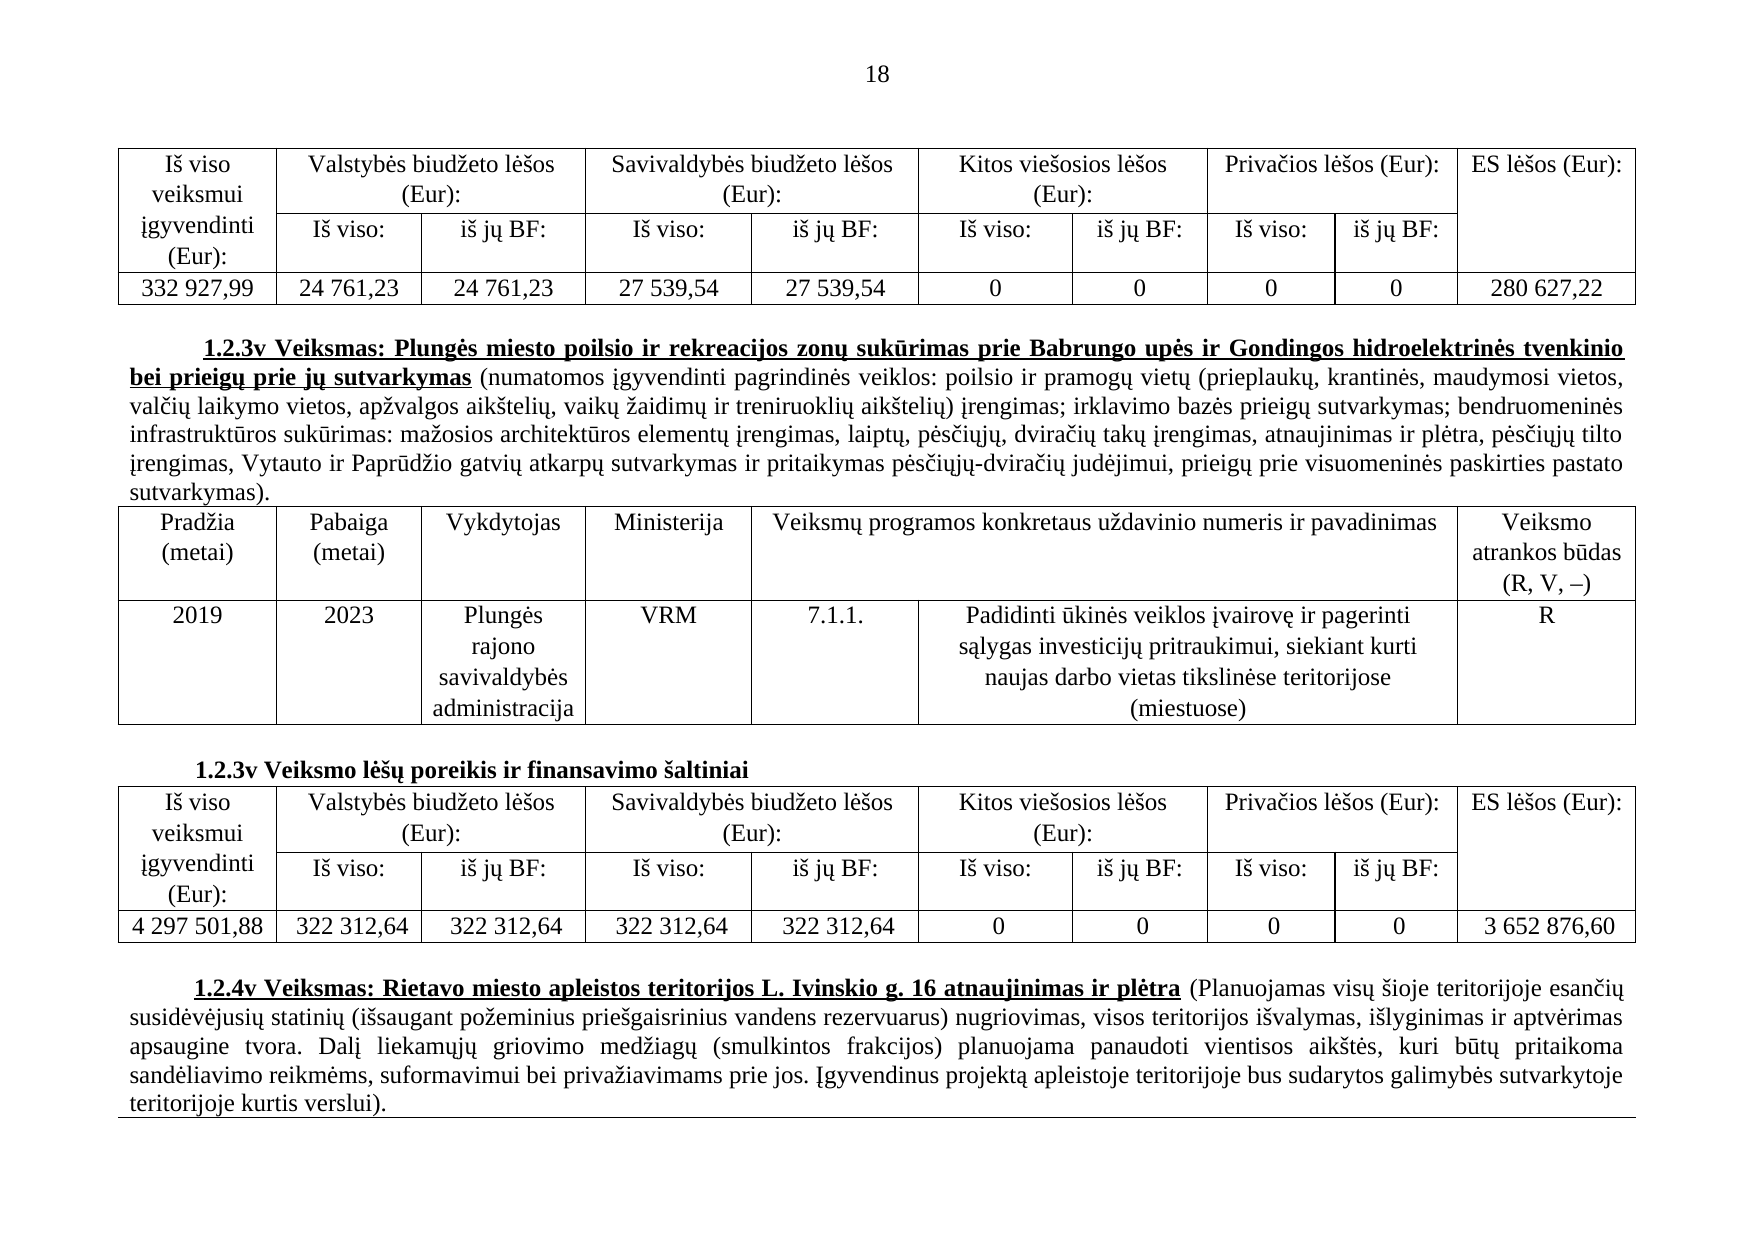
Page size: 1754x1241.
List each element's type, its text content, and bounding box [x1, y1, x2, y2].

table_cell Savivaldybės biudžeto lėšos (Eur): [586, 787, 918, 852]
table_cell Iš viso: [277, 214, 421, 272]
table_cell Privačios lėšos (Eur): [1208, 787, 1457, 852]
table_cell 0 [1336, 273, 1457, 303]
table_cell 2023 [277, 601, 421, 723]
table_cell 2019 [119, 601, 276, 723]
table_cell 322 312,64 [277, 911, 421, 942]
table_cell 322 312,64 [752, 911, 918, 942]
table_cell Iš viso: [919, 853, 1072, 910]
table_cell Iš viso: [1208, 214, 1334, 272]
table_cell Iš viso veiksmui įgyvendinti (Eur): [119, 149, 276, 272]
table_cell 0 [1336, 911, 1457, 942]
table_cell 0 [1073, 911, 1207, 942]
table_cell Veiksmų programos konkretaus uždavinio numeris ir pavadinimas [752, 507, 1457, 599]
table_cell 1.2.3v Veiksmas: Plungės miesto poilsio ir rekreacijos zonų sukūrimas prie Babrungo upės ir Gondingos hidroelektrinės tvenkinio bei prieigų prie jų sutvarkymas (numatomos įgyvendinti pagrindinės veiklos: poilsio ir pramogų vietų (prieplaukų, krantinės, maudymosi vietos, valčių laikymo vietos, apžvalgos aikštelių, vaikų žaidimų ir treniruoklių aikštelių) įrengimas; irklavimo bazės prieigų sutvarkymas; bendruomeninės infrastruktūros sukūrimas: mažosios architektūros elementų įrengimas, laiptų, pėsčiųjų, dviračių takų įrengimas, atnaujinimas ir plėtra, pėsčiųjų tilto įrengimas, Vytauto ir Paprūdžio gatvių atkarpų sutvarkymas ir pritaikymas pėsčiųjų-dviračių judėjimui, prieigų prie visuomeninės paskirties pastato sutvarkymas). [118, 305, 1636, 506]
table_cell 24 761,23 [422, 273, 585, 303]
table_cell iš jų BF: [1336, 853, 1457, 910]
table_cell iš jų BF: [422, 214, 585, 272]
table_cell 4 297 501,88 [119, 911, 276, 942]
table_cell R [1458, 601, 1635, 723]
table_cell 27 539,54 [752, 273, 918, 303]
table_cell Kitos viešosios lėšos (Eur): [919, 149, 1207, 213]
table_header 1.2.4v Veiksmas: Rietavo miesto apleistos teritorijos L. Ivinskio g. 16 atnaujinimas ir plėtra (Planuojamas visų šioje teritorijoje esančių susidėvėjusių statinių (išsaugant požeminius priešgaisrinius vandens rezervuarus) nugriovimas, visos teritorijos išvalymas, išlyginimas ir aptvėrimas apsaugine tvora. Dalį liekamųjų griovimo medžiagų (smulkintos frakcijos) planuojama panaudoti vientisos aikštės, kuri būtų pritaikoma sandėliavimo reikmėms, suformavimui bei privažiavimams prie jos. Įgyvendinus projektą apleistoje teritorijoje bus sudarytos galimybės sutvarkytoje teritorijoje kurtis verslui). [118, 974, 1636, 1117]
table_cell iš jų BF: [752, 214, 918, 272]
table_cell iš jų BF: [1073, 853, 1207, 910]
table_cell VRM [586, 601, 751, 723]
table_cell iš jų BF: [1336, 214, 1457, 272]
table_cell ES lėšos (Eur): [1458, 787, 1635, 910]
table_cell 0 [1208, 273, 1334, 303]
table_cell 322 312,64 [422, 911, 585, 942]
table_cell Iš viso: [586, 853, 751, 910]
table_cell Iš viso: [277, 853, 421, 910]
table_cell 0 [1208, 911, 1334, 942]
table_cell iš jų BF: [1073, 214, 1207, 272]
table_cell 7.1.1. [752, 601, 918, 723]
table_cell Padidinti ūkinės veiklos įvairovę ir pagerinti sąlygas investicijų pritraukimui, siekiant kurti naujas darbo vietas tikslinėse teritorijose (miestuose) [919, 601, 1457, 723]
table_cell Iš viso: [1208, 853, 1334, 910]
table_cell Plungės rajono savivaldybės administracija [422, 601, 585, 723]
table_cell Kitos viešosios lėšos (Eur): [919, 787, 1207, 852]
table_cell Iš viso veiksmui įgyvendinti (Eur): [119, 787, 276, 910]
table_cell 1.2.3v Veiksmo lėšų poreikis ir finansavimo šaltiniai [118, 725, 1636, 786]
table_cell iš jų BF: [752, 853, 918, 910]
table_cell Vykdytojas [422, 507, 585, 599]
table_cell Iš viso: [919, 214, 1072, 272]
table_cell iš jų BF: [422, 853, 585, 910]
table_cell Valstybės biudžeto lėšos (Eur): [277, 149, 585, 213]
table_cell 3 652 876,60 [1458, 911, 1635, 942]
table_cell 24 761,23 [277, 273, 421, 303]
table_cell 27 539,54 [586, 273, 751, 303]
table_cell Iš viso: [586, 214, 751, 272]
table_cell 280 627,22 [1458, 273, 1635, 303]
table_cell ES lėšos (Eur): [1458, 149, 1635, 272]
table_cell 322 312,64 [586, 911, 751, 942]
table_cell Privačios lėšos (Eur): [1208, 149, 1457, 213]
table_cell Pabaiga (metai) [277, 507, 421, 599]
table_cell Valstybės biudžeto lėšos (Eur): [277, 787, 585, 852]
table_cell Ministerija [586, 507, 751, 599]
table_cell 0 [1073, 273, 1207, 303]
table_cell 0 [919, 911, 1072, 942]
table_cell Pradžia (metai) [119, 507, 276, 599]
table_cell Veiksmo atrankos būdas (R, V, –) [1458, 507, 1635, 599]
table_cell 0 [919, 273, 1072, 303]
table_cell Savivaldybės biudžeto lėšos (Eur): [586, 149, 918, 213]
table_cell 332 927,99 [119, 273, 276, 303]
